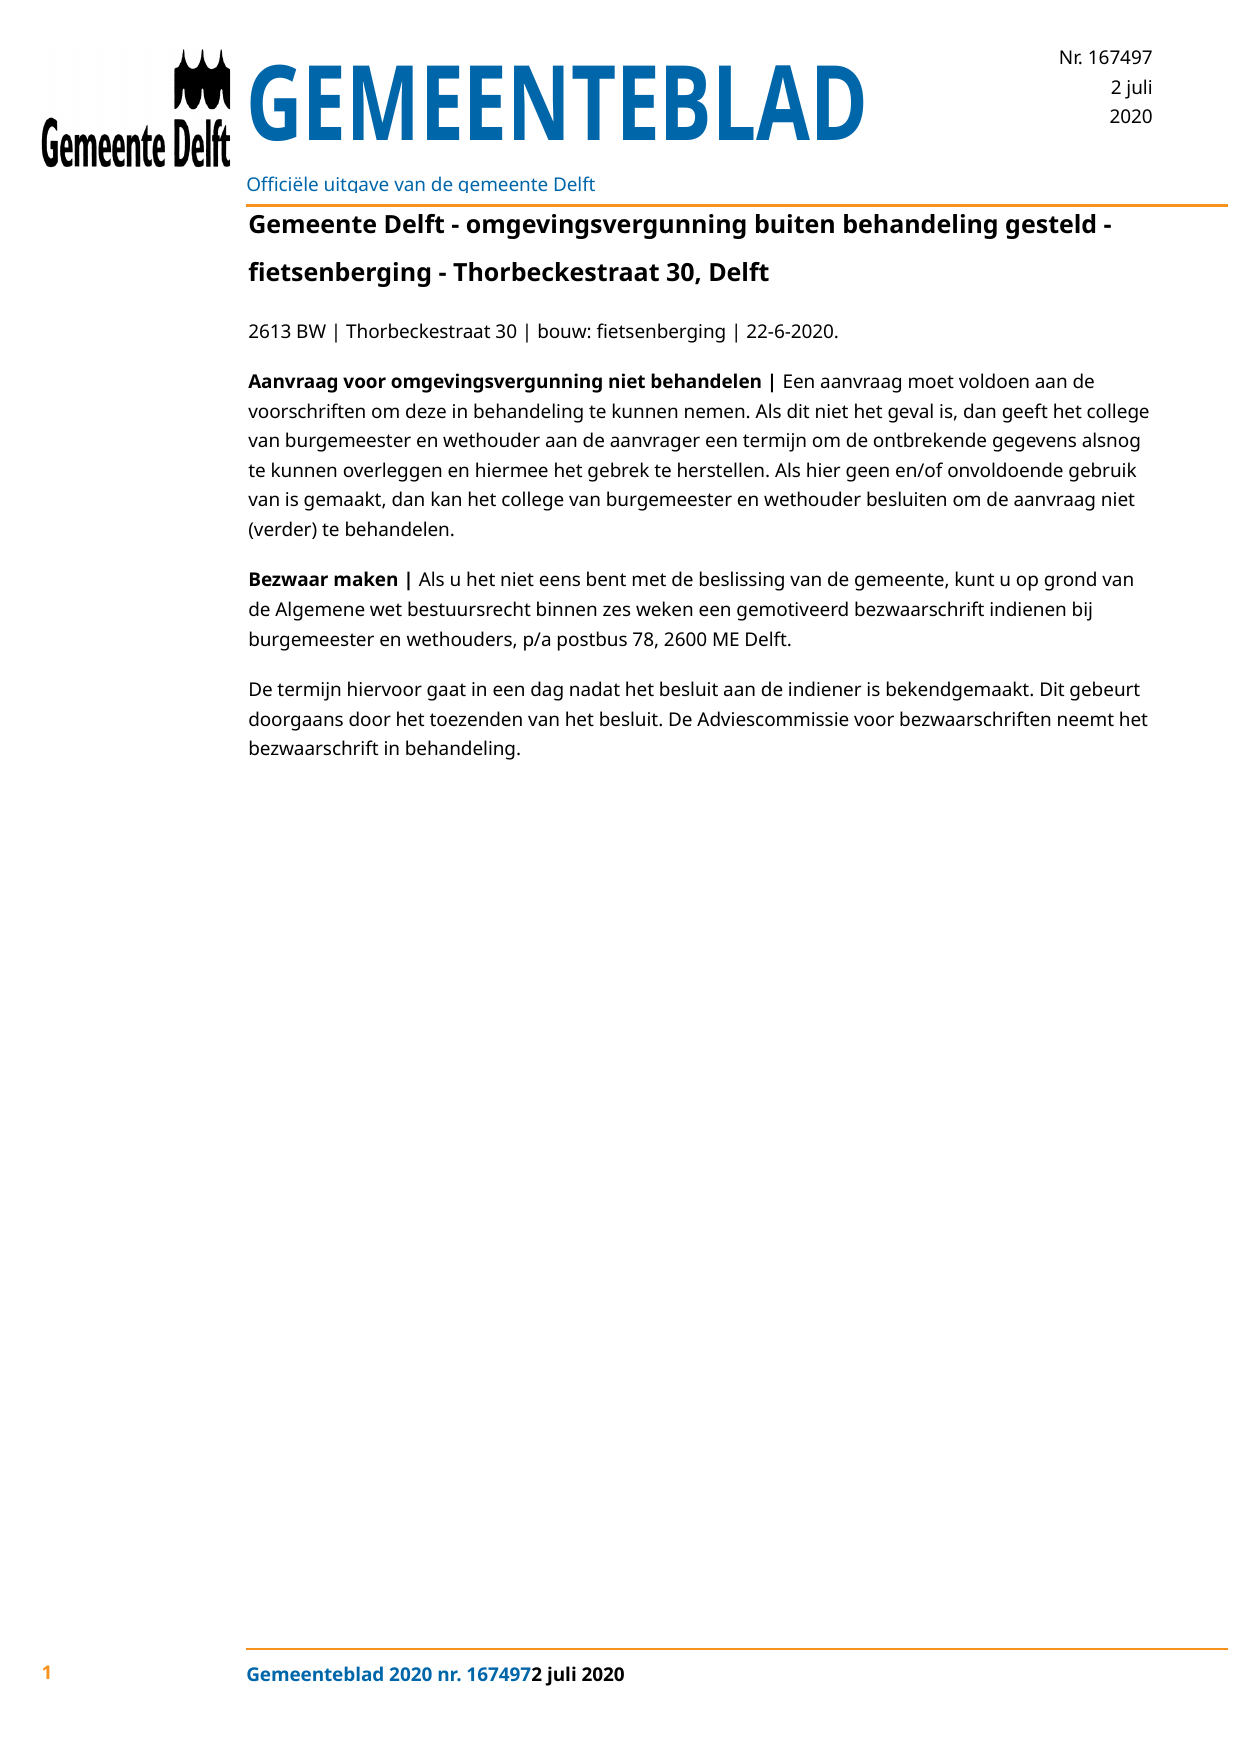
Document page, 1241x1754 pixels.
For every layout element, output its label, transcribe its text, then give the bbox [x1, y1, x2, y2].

text De termijn hiervoor gaat in een dag nadat het besluit aan de indiener is bekendgemaakt. Dit gebeurt doorgaans door het toezenden van het besluit. De Adviescommissie voor bezwaarschriften neemt het bezwaarschrift in behandeling. [248, 676, 1152, 761]
picture [41, 47, 231, 172]
text Gemeente Delft - omgevingsvergunning buiten behandeling gesteld - fietsenberging - Thorbeckestraat 30, Delft [248, 207, 1152, 288]
text Aanvraag voor omgevingsvergunning niet behandelen | Een aanvraag moet voldoen aan de voorschriften om deze in behandeling te kunnen nemen. Als dit niet het geval is, dan geeft het college van burgemeester en wethouder aan de aanvrager een termijn om de ontbrekende gegevens alsnog te kunnen overleggen en hiermee het gebrek te herstellen. Als hier geen en/of onvoldoende gebruik van is gemaakt, dan kan het college van burgemeester en wethouder besluiten om de aanvraag niet (verder) te behandelen. [248, 368, 1152, 542]
text 2613 BW | Thorbeckestraat 30 | bouw: fietsenberging | 22-6-2020. [248, 318, 1152, 344]
text Bezwaar maken | Als u het niet eens bent met de beslissing van de gemeente, kunt u op grond van de Algemene wet bestuursrecht binnen zes weken een gemotiveerd bezwaarschrift indienen bij burgemeester en wethouders, p/a postbus 78, 2600 ME Delft. [248, 567, 1152, 652]
